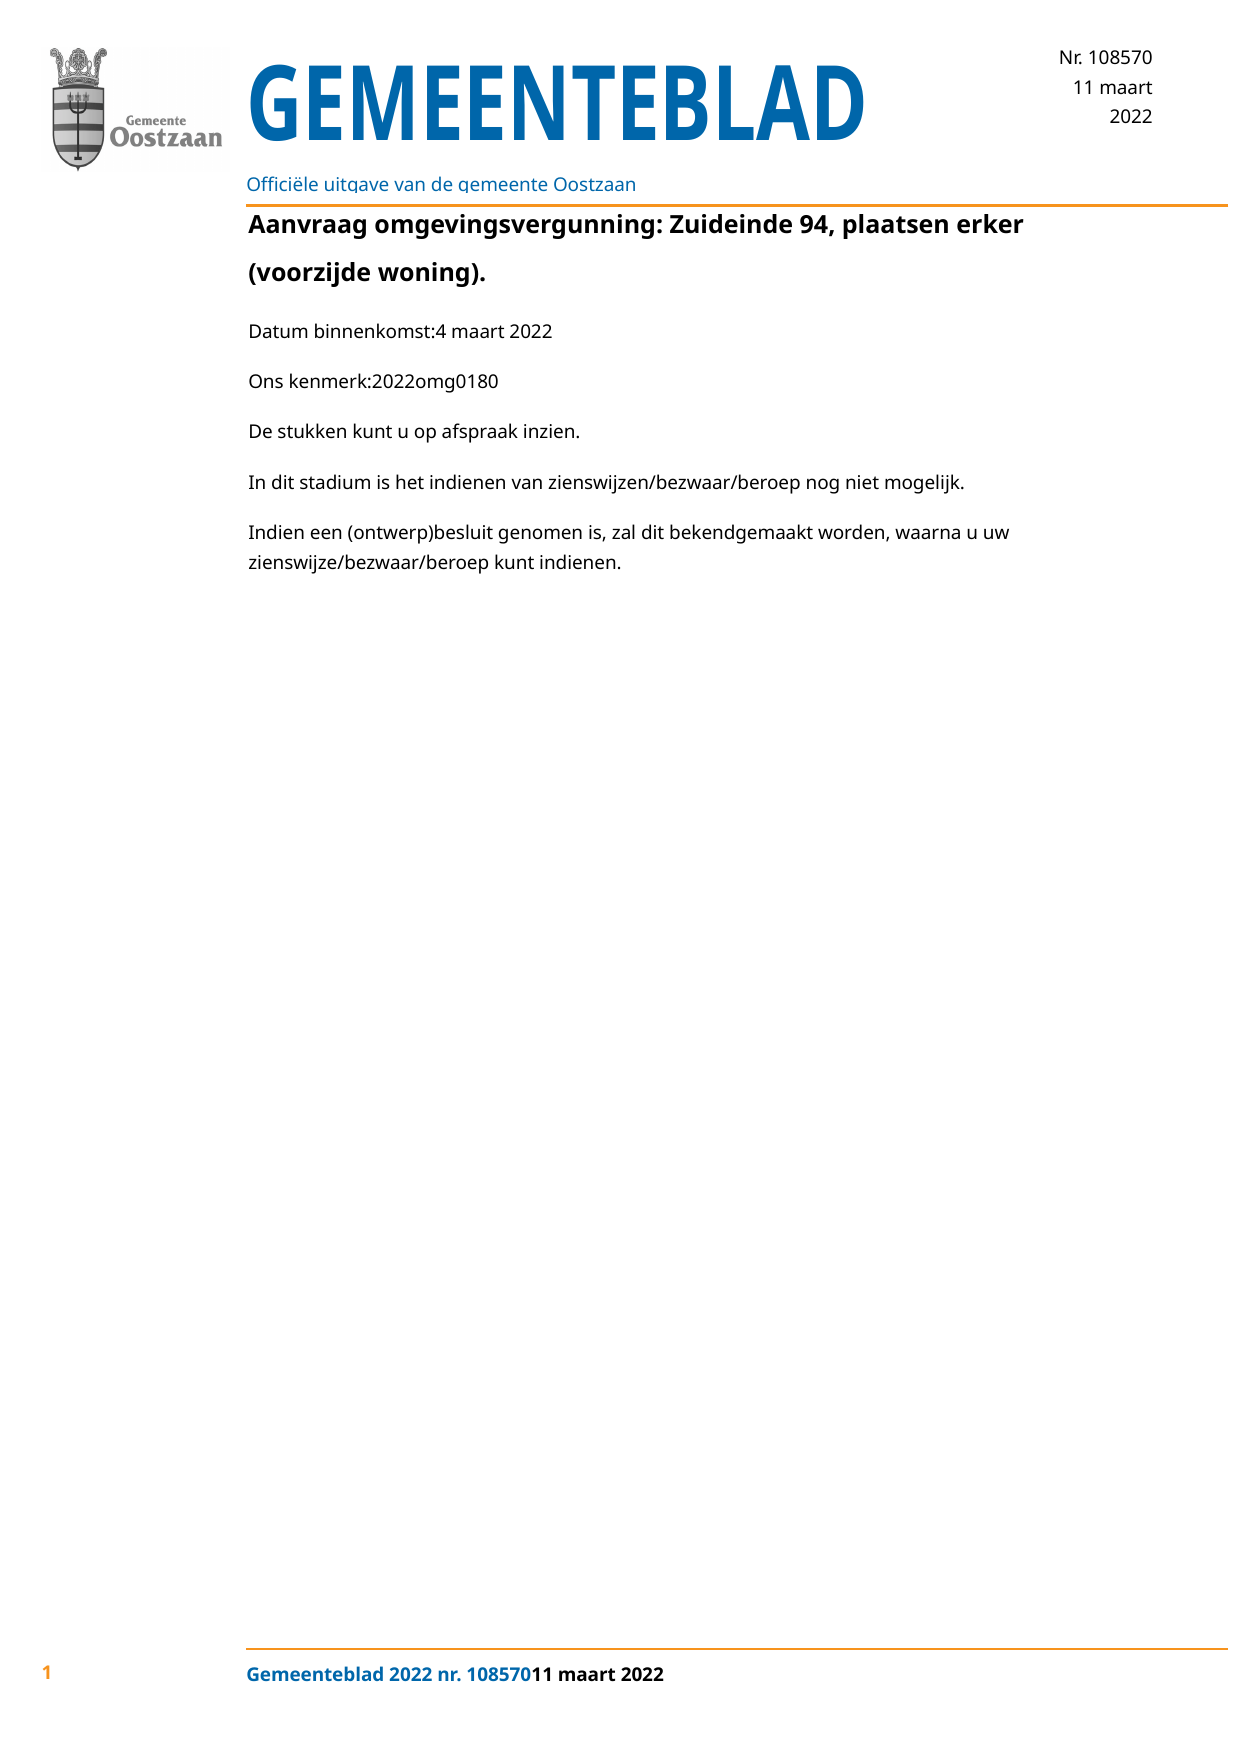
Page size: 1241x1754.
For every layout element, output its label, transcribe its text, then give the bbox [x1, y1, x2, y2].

picture [41, 47, 231, 172]
text Indien een (ontwerp)besluit genomen is, zal dit bekendgemaakt worden, waarna u uw zienswijze/bezwaar/beroep kunt indienen. [248, 519, 1152, 575]
text Aanvraag omgevingsvergunning: Zuideinde 94, plaatsen erker (voorzijde woning). [248, 207, 1152, 288]
text Ons kenmerk:2022omg0180 [248, 368, 1152, 394]
text Datum binnenkomst:4 maart 2022 [248, 318, 1152, 344]
text In dit stadium is het indienen van zienswijzen/bezwaar/beroep nog niet mogelijk. [248, 469, 1152, 495]
text De stukken kunt u op afspraak inzien. [248, 419, 1152, 444]
